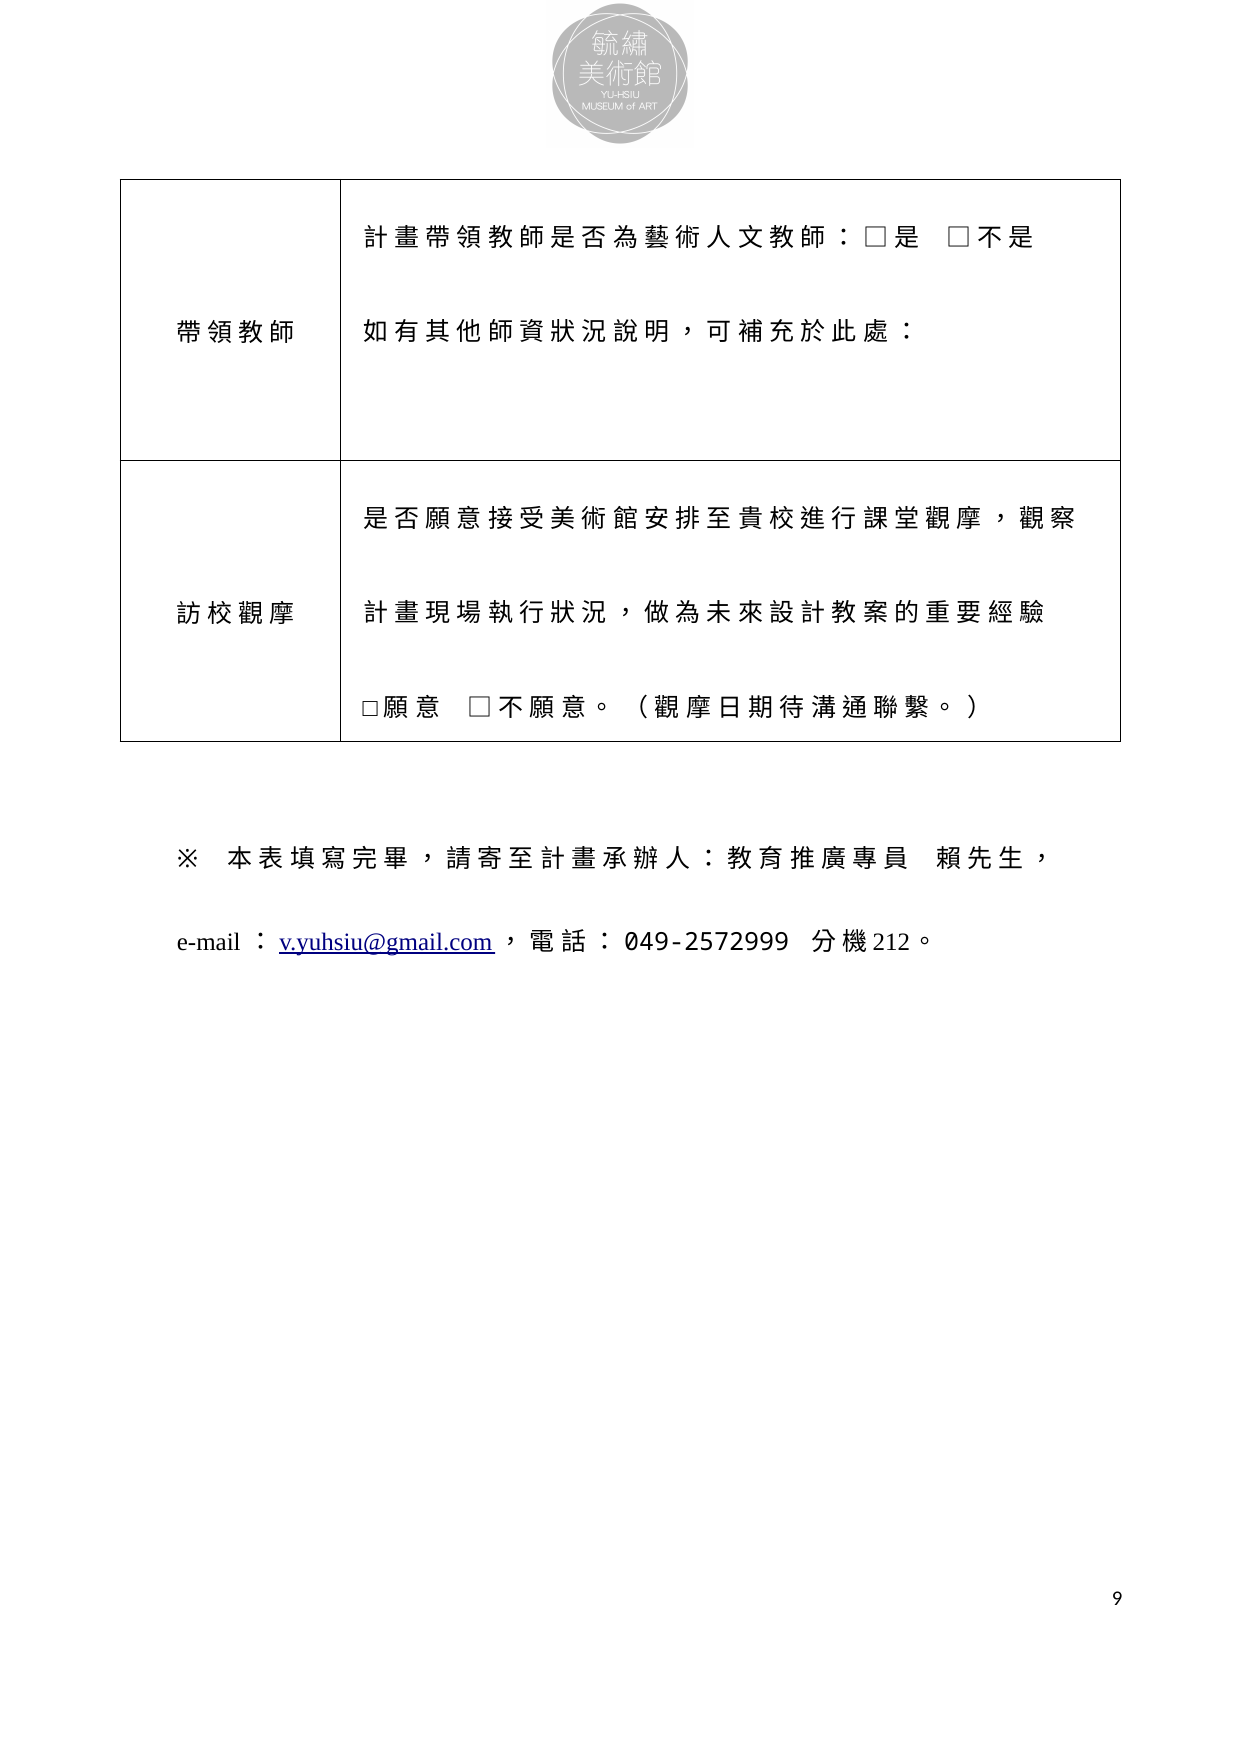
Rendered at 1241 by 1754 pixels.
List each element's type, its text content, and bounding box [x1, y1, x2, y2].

table_cell 計畫帶領教師是否為藝術人文教師：□是 □不是 如有其他師資狀況說明，可補充於此處： [341, 180, 1120, 460]
table_cell 訪校觀摩 [121, 461, 340, 741]
table_cell 是否願意接受美術館安排至貴校進行課堂觀摩，觀察計畫現場執行狀況，做為未來設計教案的重要經驗 □願意 □不願意。（觀摩日期待溝通聯繫。） [341, 461, 1120, 741]
list 本表填寫完畢，請寄至計畫承辦人：教育推廣專員 賴先生， e-mail：v.yuhsiu@gmail.com，電話：049-2572999 分機212。 [170, 804, 1120, 961]
table_cell 帶領教師 [121, 180, 340, 460]
